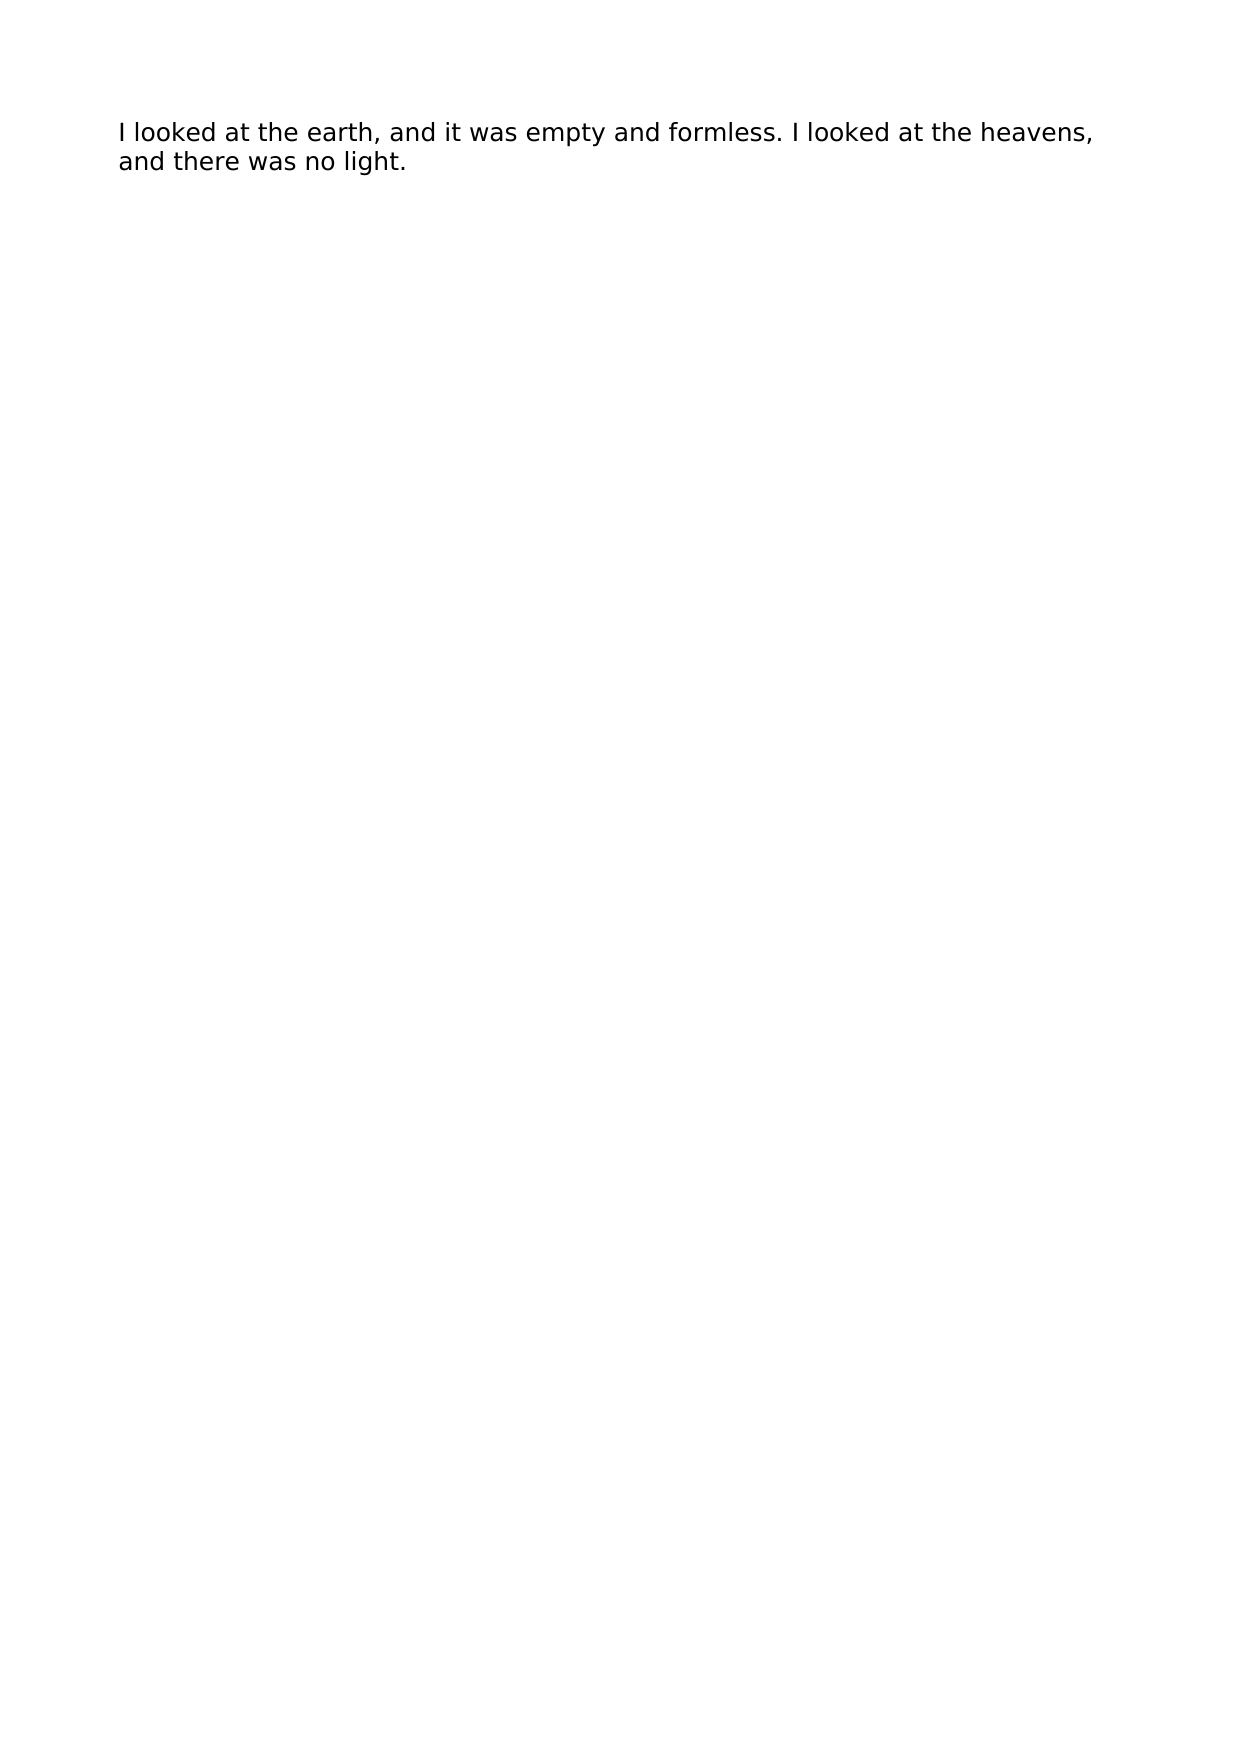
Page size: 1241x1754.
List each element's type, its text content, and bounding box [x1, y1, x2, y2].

text I looked at the earth, and it was empty and formless. I looked at the heavens, and there was no light. [118, 118, 1122, 176]
